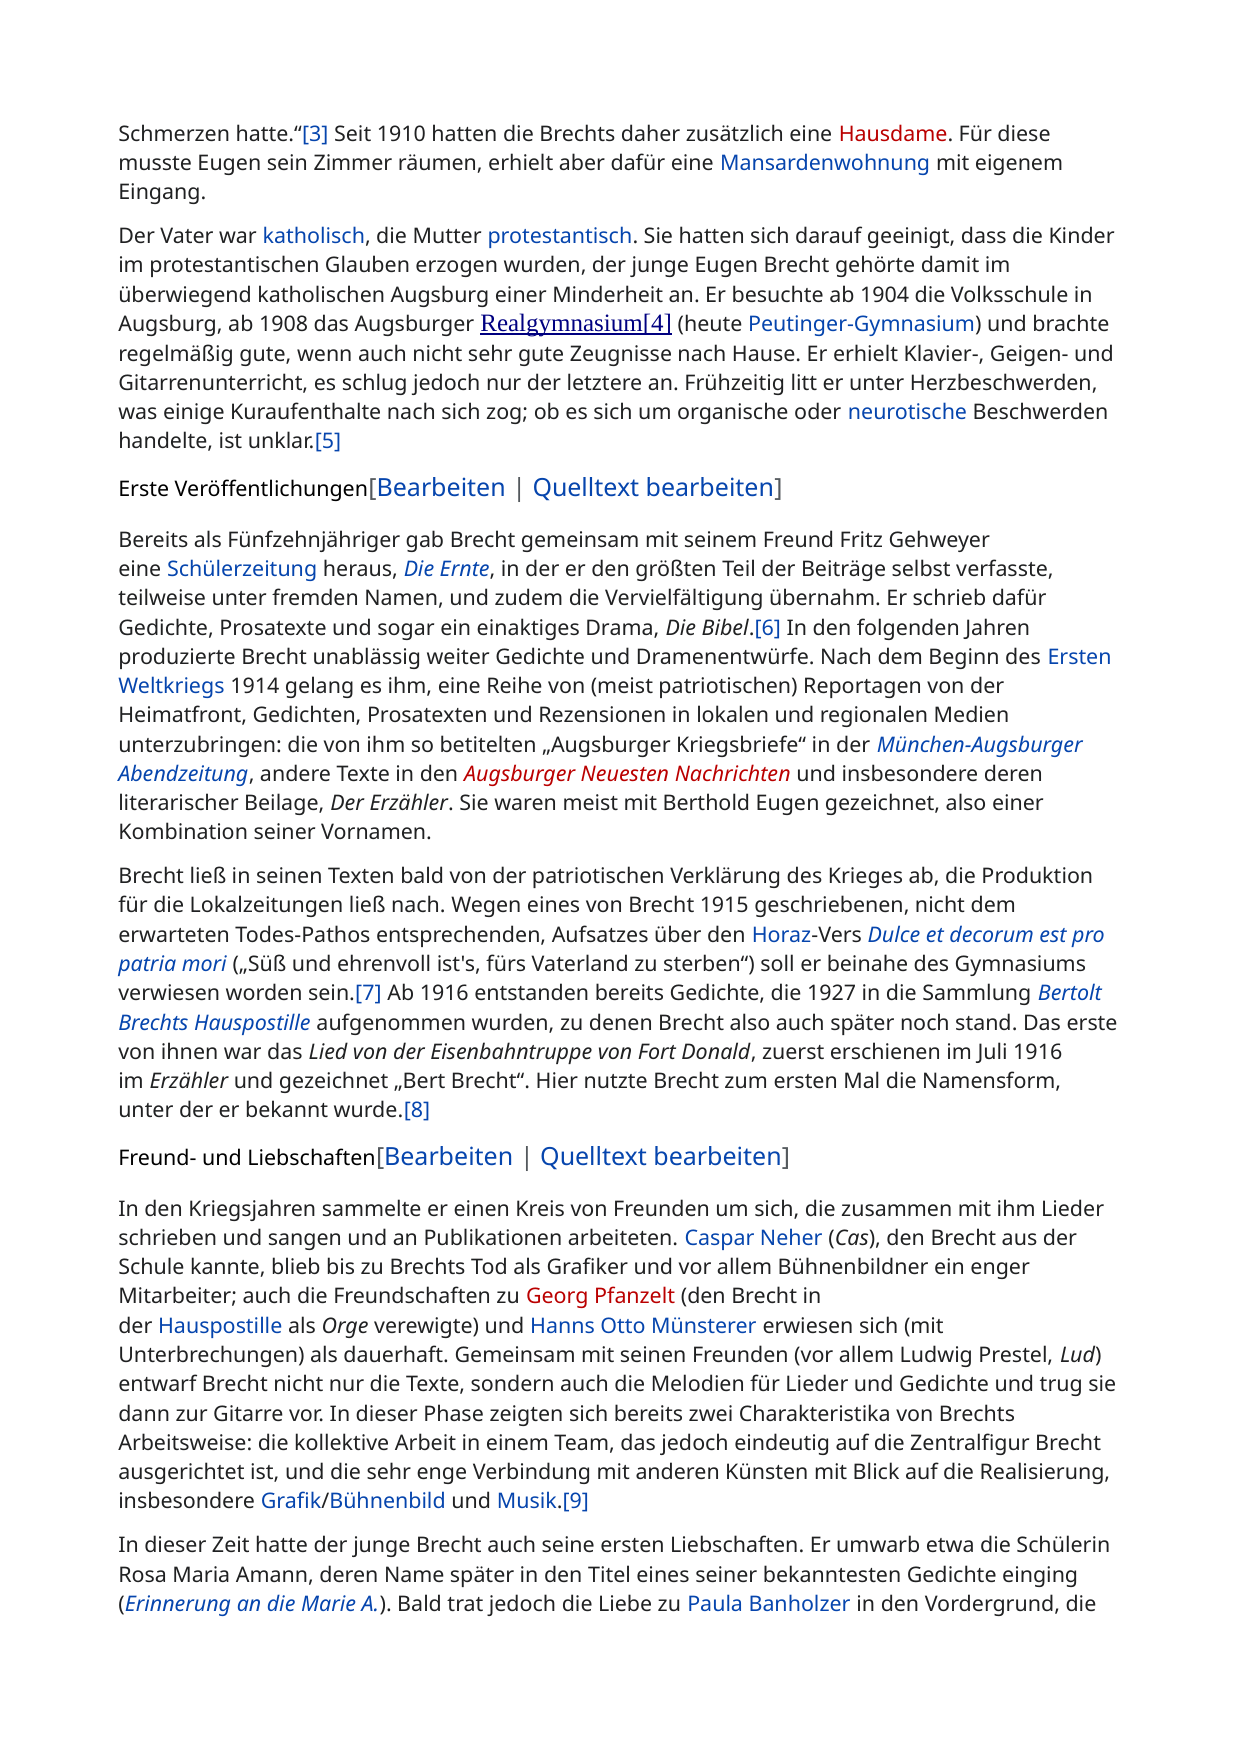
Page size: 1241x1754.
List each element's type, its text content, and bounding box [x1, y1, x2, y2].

subtitle Erste Veröffentlichungen[Bearbeiten | Quelltext bearbeiten] [118, 470, 1122, 504]
text Schmerzen hatte.“[3] Seit 1910 hatten die Brechts daher zusätzlich eine Hausdame. Für diese musste Eugen sein Zimmer räumen, erhielt aber dafür eine Mansardenwohnung mit eigenem Eingang. [118, 118, 1122, 206]
subtitle Freund- und Liebschaften[Bearbeiten | Quelltext bearbeiten] [118, 1139, 1122, 1173]
text Brecht ließ in seinen Texten bald von der patriotischen Verklärung des Krieges ab, die Produktion für die Lokalzeitungen ließ nach. Wegen eines von Brecht 1915 geschriebenen, nicht dem erwarteten Todes-Pathos entsprechenden, Aufsatzes über den Horaz-Vers Dulce et decorum est pro patria mori („Süß und ehrenvoll ist's, fürs Vaterland zu sterben“) soll er beinahe des Gymnasiums verwiesen worden sein.[7] Ab 1916 entstanden bereits Gedichte, die 1927 in die Sammlung Bertolt Brechts Hauspostille aufgenommen wurden, zu denen Brecht also auch später noch stand. Das erste von ihnen war das Lied von der Eisenbahntruppe von Fort Donald, zuerst erschienen im Juli 1916 im Erzähler und gezeichnet „Bert Brecht“. Hier nutzte Brecht zum ersten Mal die Namensform, unter der er bekannt wurde.[8] [118, 861, 1122, 1124]
text In dieser Zeit hatte der junge Brecht auch seine ersten Liebschaften. Er umwarb etwa die Schülerin Rosa Maria Amann, deren Name später in den Titel eines seiner bekanntesten Gedichte einging (Erinnerung an die Marie A.). Bald trat jedoch die Liebe zu Paula Banholzer in den Vordergrund, die [118, 1530, 1122, 1618]
text Der Vater war katholisch, die Mutter protestantisch. Sie hatten sich darauf geeinigt, dass die Kinder im protestantischen Glauben erzogen wurden, der junge Eugen Brecht gehörte damit im überwiegend katholischen Augsburg einer Minderheit an. Er besuchte ab 1904 die Volksschule in Augsburg, ab 1908 das Augsburger Realgymnasium[4] (heute Peutinger-Gymnasium) und brachte regelmäßig gute, wenn auch nicht sehr gute Zeugnisse nach Hause. Er erhielt Klavier-, Geigen- und Gitarrenunterricht, es schlug jedoch nur der letztere an. Frühzeitig litt er unter Herzbeschwerden, was einige Kuraufenthalte nach sich zog; ob es sich um organische oder neurotische Beschwerden handelte, ist unklar.[5] [118, 221, 1122, 455]
text In den Kriegsjahren sammelte er einen Kreis von Freunden um sich, die zusammen mit ihm Lieder schrieben und sangen und an Publikationen arbeiteten. Caspar Neher (Cas), den Brecht aus der Schule kannte, blieb bis zu Brechts Tod als Grafiker und vor allem Bühnenbildner ein enger Mitarbeiter; auch die Freundschaften zu Georg Pfanzelt (den Brecht in der Hauspostille als Orge verewigte) und Hanns Otto Münsterer erwiesen sich (mit Unterbrechungen) als dauerhaft. Gemeinsam mit seinen Freunden (vor allem Ludwig Prestel, Lud) entwarf Brecht nicht nur die Texte, sondern auch die Melodien für Lieder und Gedichte und trug sie dann zur Gitarre vor. In dieser Phase zeigten sich bereits zwei Charakteristika von Brechts Arbeitsweise: die kollektive Arbeit in einem Team, das jedoch eindeutig auf die Zentralfigur Brecht ausgerichtet ist, und die sehr enge Verbindung mit anderen Künsten mit Blick auf die Realisierung, insbesondere Grafik/Bühnenbild und Musik.[9] [118, 1193, 1122, 1515]
text Bereits als Fünfzehnjähriger gab Brecht gemeinsam mit seinem Freund Fritz Gehweyer eine Schülerzeitung heraus, Die Ernte, in der er den größten Teil der Beiträge selbst verfasste, teilweise unter fremden Namen, und zudem die Vervielfältigung übernahm. Er schrieb dafür Gedichte, Prosatexte und sogar ein einaktiges Drama, Die Bibel.[6] In den folgenden Jahren produzierte Brecht unablässig weiter Gedichte und Dramenentwürfe. Nach dem Beginn des Ersten Weltkriegs 1914 gelang es ihm, eine Reihe von (meist patriotischen) Reportagen von der Heimatfront, Gedichten, Prosatexten und Rezensionen in lokalen und regionalen Medien unterzubringen: die von ihm so betitelten „Augsburger Kriegsbriefe“ in der München-Augsburger Abendzeitung, andere Texte in den Augsburger Neuesten Nachrichten und insbesondere deren literarischer Beilage, Der Erzähler. Sie waren meist mit Berthold Eugen gezeichnet, also einer Kombination seiner Vornamen. [118, 524, 1122, 846]
